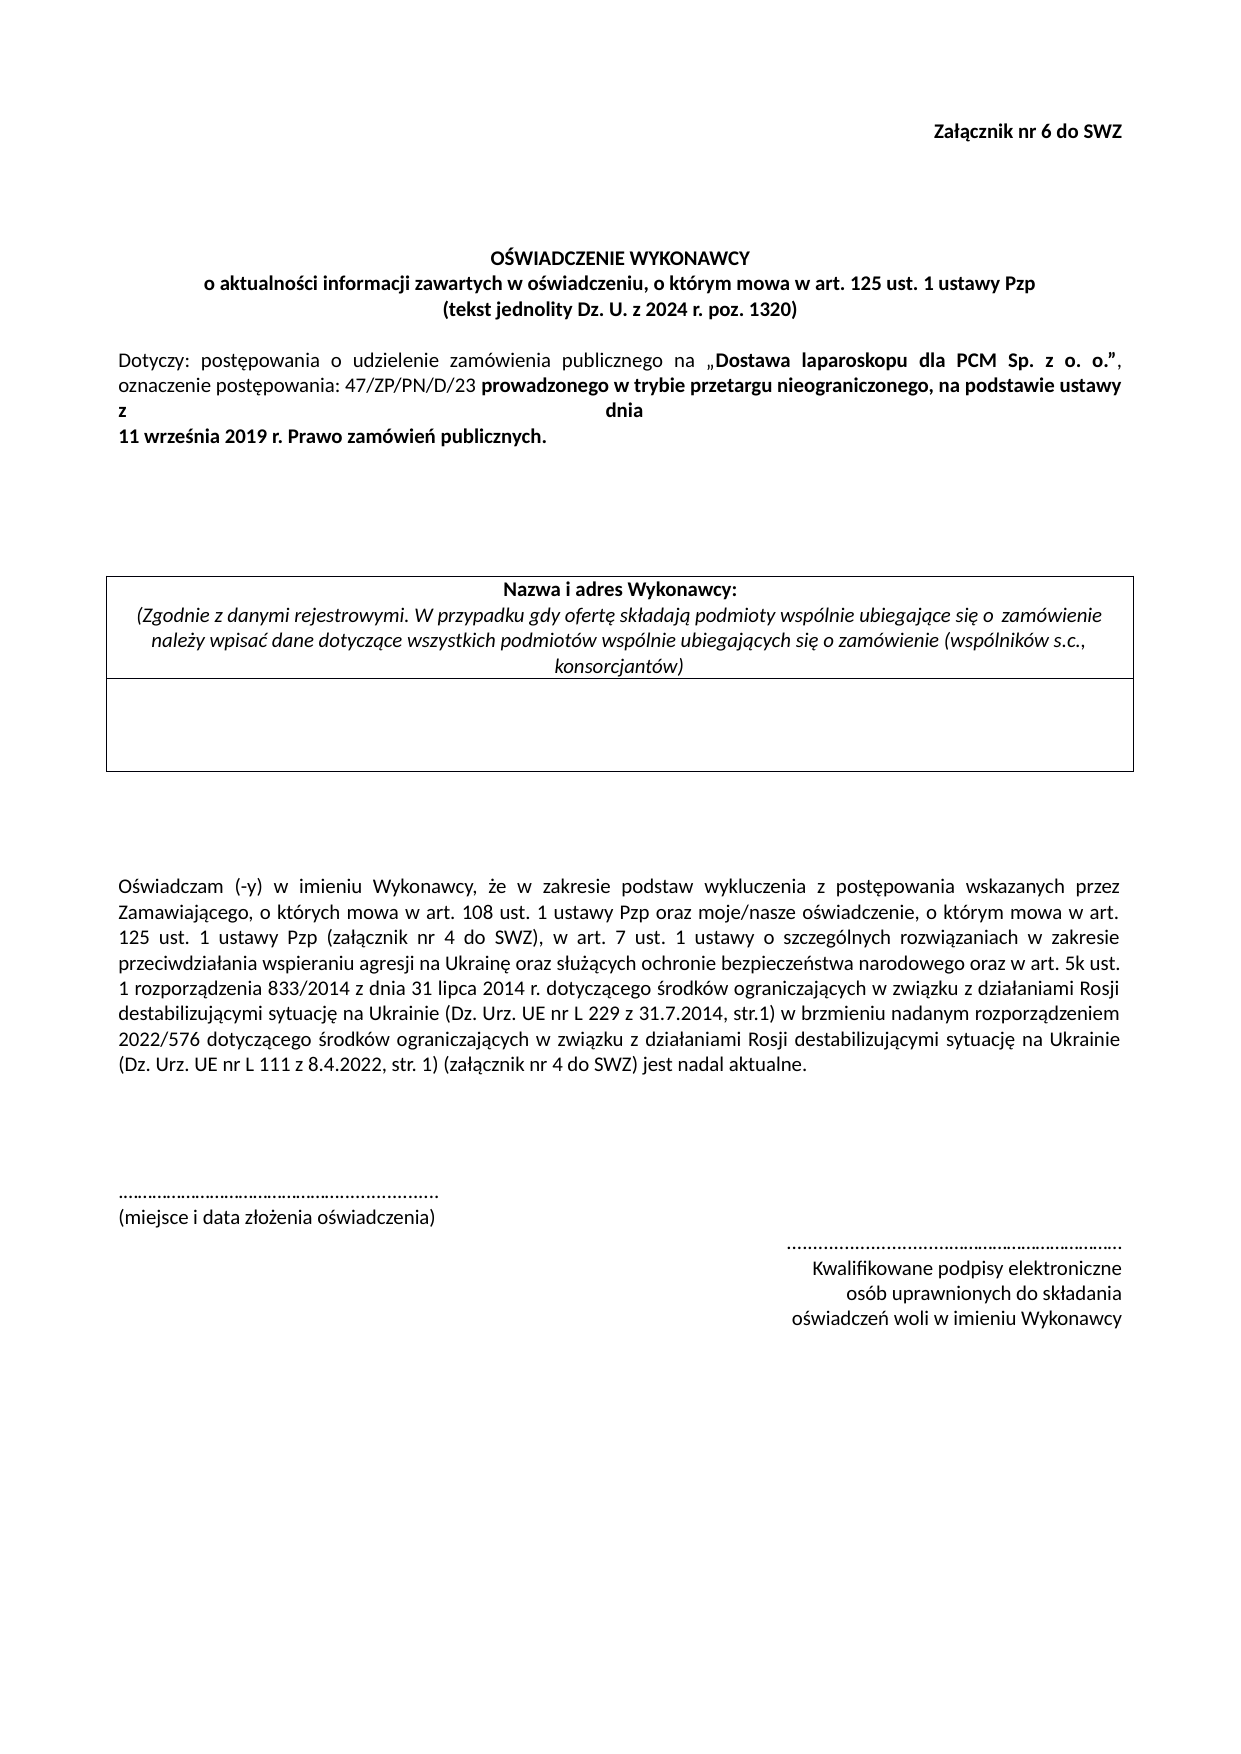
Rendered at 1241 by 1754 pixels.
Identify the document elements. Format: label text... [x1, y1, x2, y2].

text Kwalifikowane podpisy elektroniczne [118, 1255, 1122, 1280]
text o aktualności informacji zawartych w oświadczeniu, o którym mowa w art. 125 ust. 1 ustawy Pzp [118, 271, 1122, 296]
text ...............................……………………………… [118, 1229, 1122, 1255]
text Załącznik nr 6 do SWZ [118, 118, 1122, 143]
table_cell [107, 679, 1133, 771]
text OŚWIADCZENIE WYKONAWCY [118, 245, 1122, 271]
text Oświadczam (-y) w imieniu Wykonawcy, że w zakresie podstaw wykluczenia z postępowania wskazanych przez Zamawiającego, o których mowa w art. 108 ust. 1 ustawy Pzp oraz moje/nasze oświadczenie, o którym mowa w art. 125 ust. 1 ustawy Pzp (załącznik nr 4 do SWZ), w art. 7 ust. 1 ustawy o szczególnych rozwiązaniach w zakresie przeciwdziałania wspieraniu agresji na Ukrainę oraz służących ochronie bezpieczeństwa narodowego oraz w art. 5k ust. 1 rozporządzenia 833/2014 z dnia 31 lipca 2014 r. dotyczącego środków ograniczających w związku z działaniami Rosji destabilizującymi sytuację na Ukrainie (Dz. Urz. UE nr L 229 z 31.7.2014, str.1) w brzmieniu nadanym rozporządzeniem 2022/576 dotyczącego środków ograniczających w związku z działaniami Rosji destabilizującymi sytuację na Ukrainie (Dz. Urz. UE nr L 111 z 8.4.2022, str. 1) (załącznik nr 4 do SWZ) jest nadal aktualne. [118, 873, 1122, 1077]
text .………………………………………................... [118, 1178, 1122, 1204]
text Dotyczy: postępowania o udzielenie zamówienia publicznego na „Dostawa laparoskopu dla PCM Sp. z o. o.”, oznaczenie postępowania: 47/ZP/PN/D/23 prowadzonego w trybie przetargu nieograniczonego, na podstawie ustawy z dnia 11 września 2019 r. Prawo zamówień publicznych. [118, 347, 1122, 448]
table_header Nazwa i adres Wykonawcy: (Zgodnie z danymi rejestrowymi. W przypadku gdy ofertę składają podmioty wspólnie ubiegające się o zamówienie należy wpisać dane dotyczące wszystkich podmiotów wspólnie ubiegających się o zamówienie (wspólników s.c., konsorcjantów) [107, 577, 1133, 678]
text (miejsce i data złożenia oświadczenia) [118, 1204, 1122, 1229]
text oświadczeń woli w imieniu Wykonawcy [118, 1306, 1122, 1331]
text osób uprawnionych do składania [118, 1280, 1122, 1306]
text (tekst jednolity Dz. U. z 2024 r. poz. 1320) [118, 296, 1122, 321]
